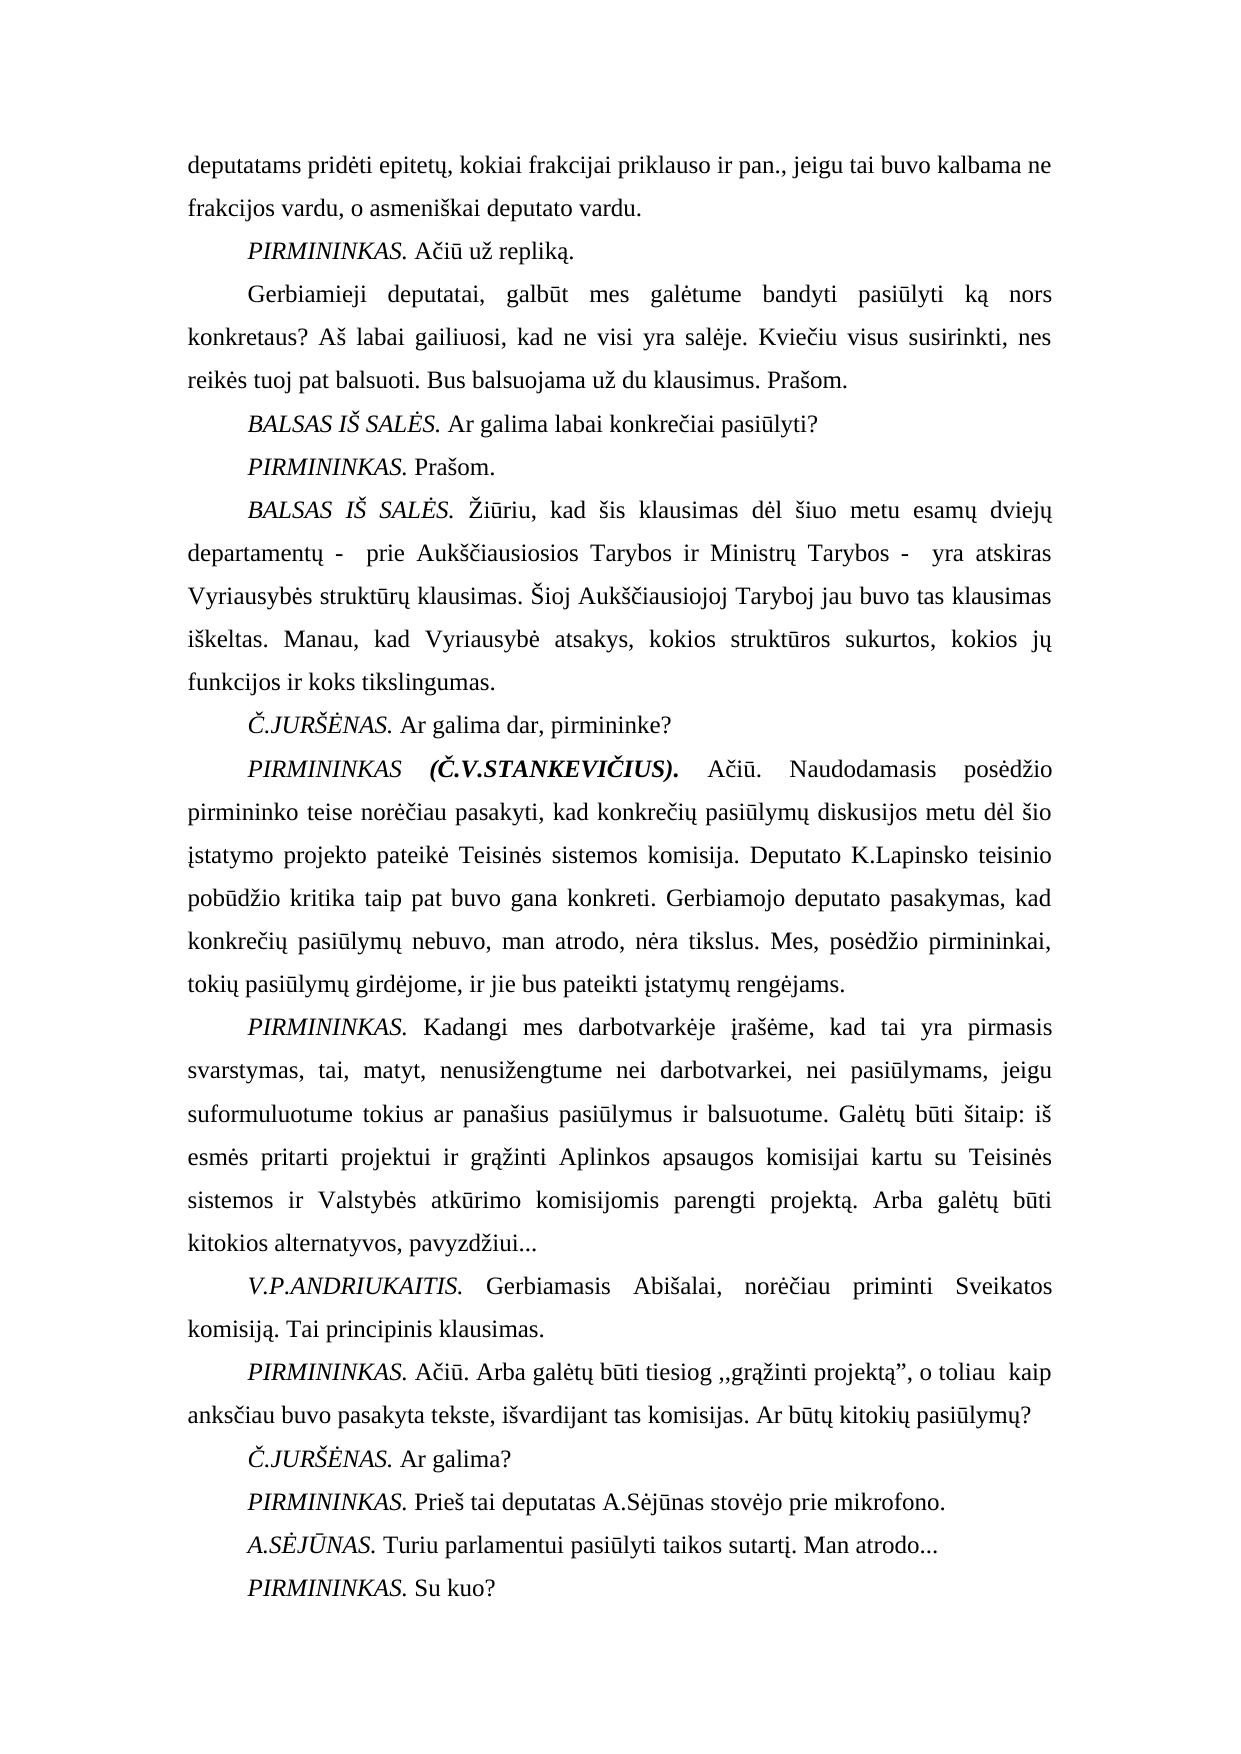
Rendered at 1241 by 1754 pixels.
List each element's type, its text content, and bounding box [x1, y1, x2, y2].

text PIRMININKAS. Kadangi mes darbotvarkėje įrašėme, kad tai yra pirmasis svarstymas, tai, matyt, nenusižengtume nei darbotvarkei, nei pasiūlymams, jeigu suformuluotume tokius ar panašius pasiūlymus ir balsuotume. Galėtų būti šitaip: iš esmės pritarti projektui ir grąžinti Aplinkos apsaugos komisijai kartu su Teisinės sistemos ir Valstybės atkūrimo komisijomis parengti projektą. Arba galėtų būti kitokios alternatyvos, pavyzdžiui... [187, 1012, 1053, 1257]
text BALSAS IŠ SALĖS. Žiūriu, kad šis klausimas dėl šiuo metu esamų dviejų departamentų - prie Aukščiausiosios Tarybos ir Ministrų Tarybos - yra atskiras Vyriausybės struktūrų klausimas. Šioj Aukščiausiojoj Taryboj jau buvo tas klausimas iškeltas. Manau, kad Vyriausybė atsakys, kokios struktūros sukurtos, kokios jų funkcijos ir koks tikslingumas. [187, 495, 1053, 696]
text Gerbiamieji deputatai, galbūt mes galėtume bandyti pasiūlyti ką nors konkretaus? Aš labai gailiuosi, kad ne visi yra salėje. Kviečiu visus susirinkti, nes reikės tuoj pat balsuoti. Bus balsuojama už du klausimus. Prašom. [187, 279, 1053, 394]
text Č.JURŠĖNAS. Ar galima dar, pirmininke? [187, 711, 1053, 739]
text deputatams pridėti epitetų, kokiai frakcijai priklauso ir pan., jeigu tai buvo kalbama ne frakcijos vardu, o asmeniškai deputato vardu. [187, 150, 1053, 222]
text PIRMININKAS. Ačiū. Arba galėtų būti tiesiog ,,grąžinti projektą”, o toliau kaip anksčiau buvo pasakyta tekste, išvardijant tas komisijas. Ar būtų kitokių pasiūlymų? [187, 1357, 1053, 1429]
text Č.JURŠĖNAS. Ar galima? [187, 1444, 1053, 1472]
text V.P.ANDRIUKAITIS. Gerbiamasis Abišalai, norėčiau priminti Sveikatos komisiją. Tai principinis klausimas. [187, 1271, 1053, 1343]
text BALSAS IŠ SALĖS. Ar galima labai konkrečiai pasiūlyti? [187, 409, 1053, 437]
text PIRMININKAS. Prieš tai deputatas A.Sėjūnas stovėjo prie mikrofono. [187, 1487, 1053, 1516]
text PIRMININKAS. Su kuo? [187, 1573, 1053, 1602]
text PIRMININKAS. Ačiū už repliką. [187, 236, 1053, 265]
text A.SĖJŪNAS. Turiu parlamentui pasiūlyti taikos sutartį. Man atrodo... [187, 1530, 1053, 1559]
text PIRMININKAS. Prašom. [187, 452, 1053, 481]
text PIRMININKAS (Č.V.STANKEVIČIUS). Ačiū. Naudodamasis posėdžio pirmininko teise norėčiau pasakyti, kad konkrečių pasiūlymų diskusijos metu dėl šio įstatymo projekto pateikė Teisinės sistemos komisija. Deputato K.Lapinsko teisinio pobūdžio kritika taip pat buvo gana konkreti. Gerbiamojo deputato pasakymas, kad konkrečių pasiūlymų nebuvo, man atrodo, nėra tikslus. Mes, posėdžio pirmininkai, tokių pasiūlymų girdėjome, ir jie bus pateikti įstatymų rengėjams. [187, 754, 1053, 998]
